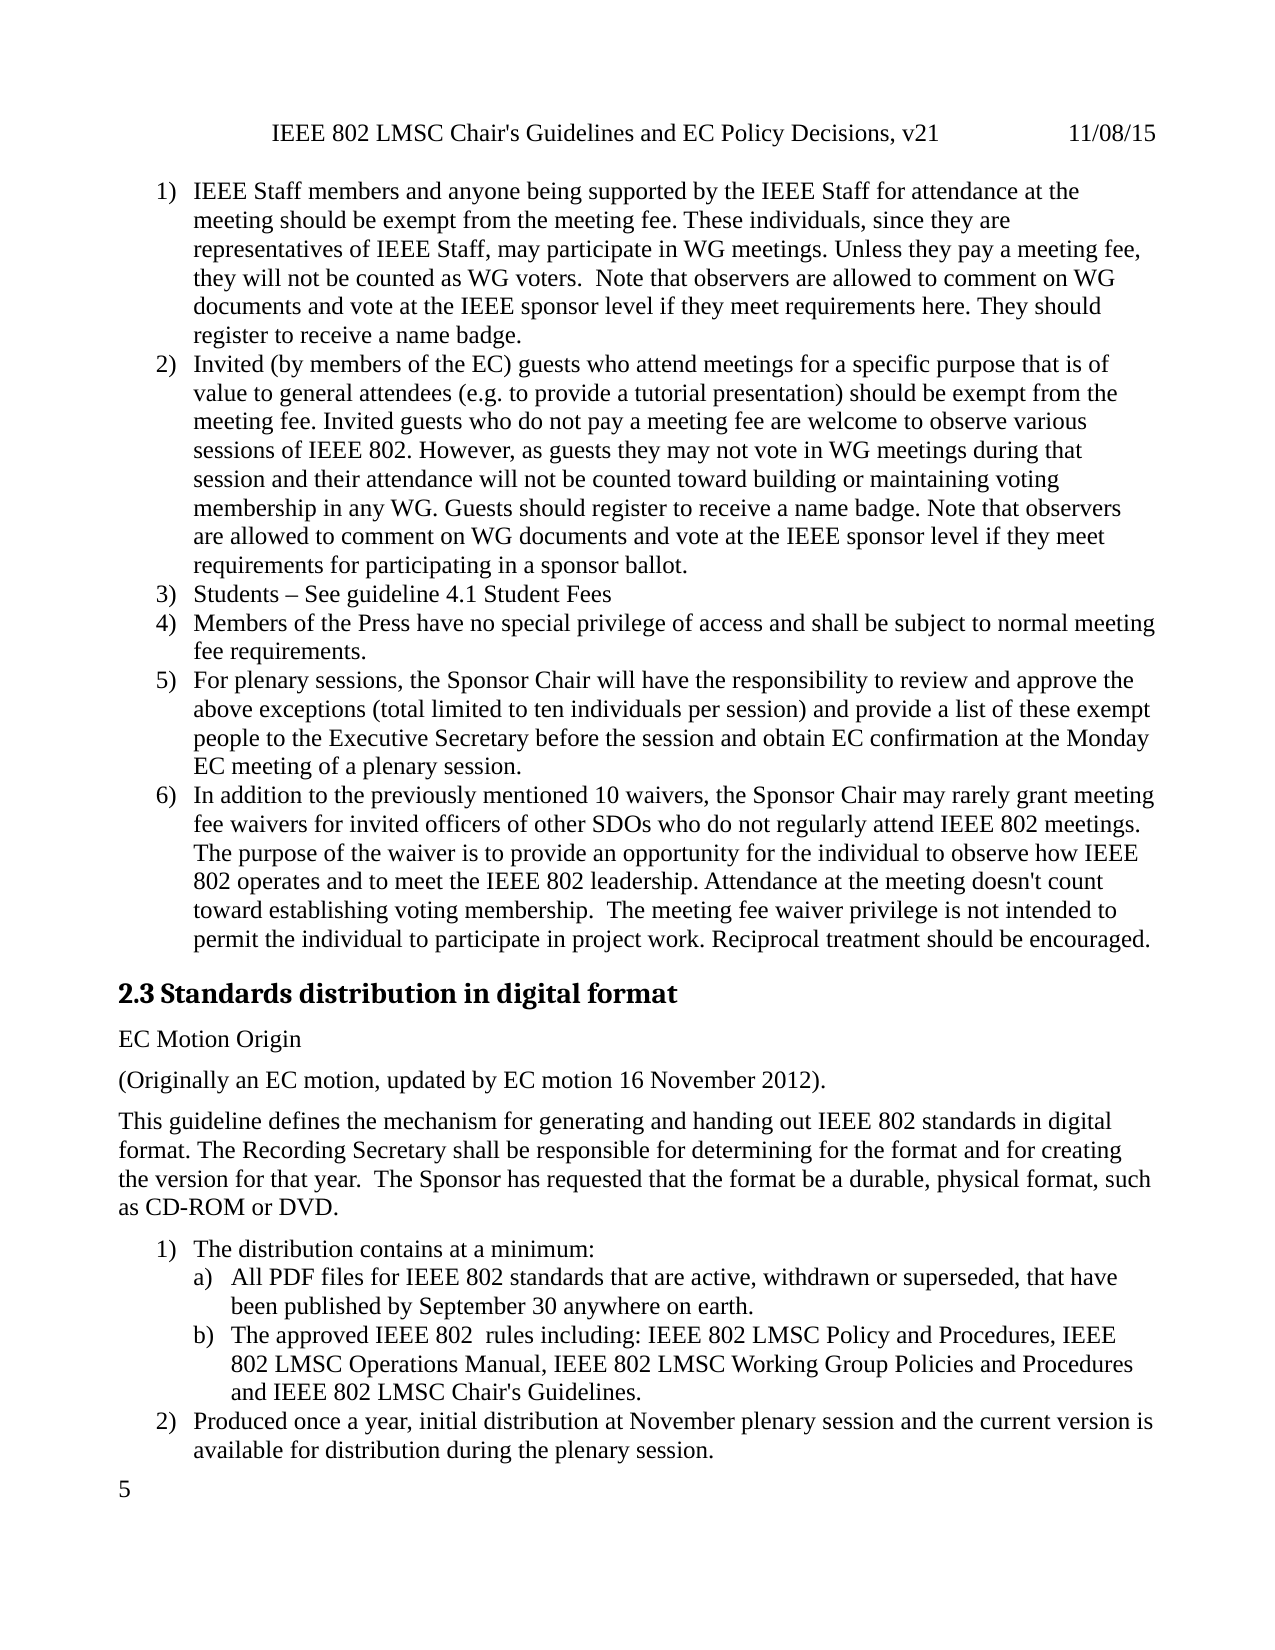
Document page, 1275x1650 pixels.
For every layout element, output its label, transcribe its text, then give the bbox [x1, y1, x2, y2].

list The approved IEEE 802 rules including: IEEE 802 LMSC Policy and Procedures, IEEE 802 LMSC Operations Manual, IEEE 802 LMSC Working Group Policies and Procedures and IEEE 802 LMSC Chair's Guidelines. [193, 1320, 1157, 1406]
subtitle Standards distribution in digital format [118, 978, 1157, 1011]
text EC Motion Origin [118, 1024, 1157, 1052]
list Students – See guideline 4.1 Student Fees [156, 579, 1157, 608]
list The distribution contains at a minimum: [156, 1234, 1157, 1262]
text (Originally an EC motion, updated by EC motion 16 November 2012). [118, 1065, 1157, 1094]
list For plenary sessions, the Sponsor Chair will have the responsibility to review and approve the above exceptions (total limited to ten individuals per session) and provide a list of these exempt people to the Executive Secretary before the session and obtain EC confirmation at the Monday EC meeting of a plenary session. [156, 665, 1157, 780]
list All PDF files for IEEE 802 standards that are active, withdrawn or superseded, that have been published by September 30 anywhere on earth. [193, 1262, 1157, 1320]
list Members of the Press have no special privilege of access and shall be subject to normal meeting fee requirements. [156, 608, 1157, 665]
list Produced once a year, initial distribution at November plenary session and the current version is available for distribution during the plenary session. [156, 1406, 1157, 1464]
list In addition to the previously mentioned 10 waivers, the Sponsor Chair may rarely grant meeting fee waivers for invited officers of other SDOs who do not regularly attend IEEE 802 meetings. The purpose of the waiver is to provide an opportunity for the individual to observe how IEEE 802 operates and to meet the IEEE 802 leadership. Attendance at the meeting doesn't count toward establishing voting membership. The meeting fee waiver privilege is not intended to permit the individual to participate in project work. Reciprocal treatment should be encouraged. [156, 780, 1157, 953]
list IEEE Staff members and anyone being supported by the IEEE Staff for attendance at the meeting should be exempt from the meeting fee. These individuals, since they are representatives of IEEE Staff, may participate in WG meetings. Unless they pay a meeting fee, they will not be counted as WG voters. Note that observers are allowed to comment on WG documents and vote at the IEEE sponsor level if they meet requirements here. They should register to receive a name badge. [156, 176, 1157, 349]
list Invited (by members of the EC) guests who attend meetings for a specific purpose that is of value to general attendees (e.g. to provide a tutorial presentation) should be exempt from the meeting fee. Invited guests who do not pay a meeting fee are welcome to observe various sessions of IEEE 802. However, as guests they may not vote in WG meetings during that session and their attendance will not be counted toward building or maintaining voting membership in any WG. Guests should register to receive a name badge. Note that observers are allowed to comment on WG documents and vote at the IEEE sponsor level if they meet requirements for participating in a sponsor ballot. [156, 349, 1157, 579]
text This guideline defines the mechanism for generating and handing out IEEE 802 standards in digital format. The Recording Secretary shall be responsible for determining for the format and for creating the version for that year. The Sponsor has requested that the format be a durable, physical format, such as CD-ROM or DVD. [118, 1106, 1157, 1221]
